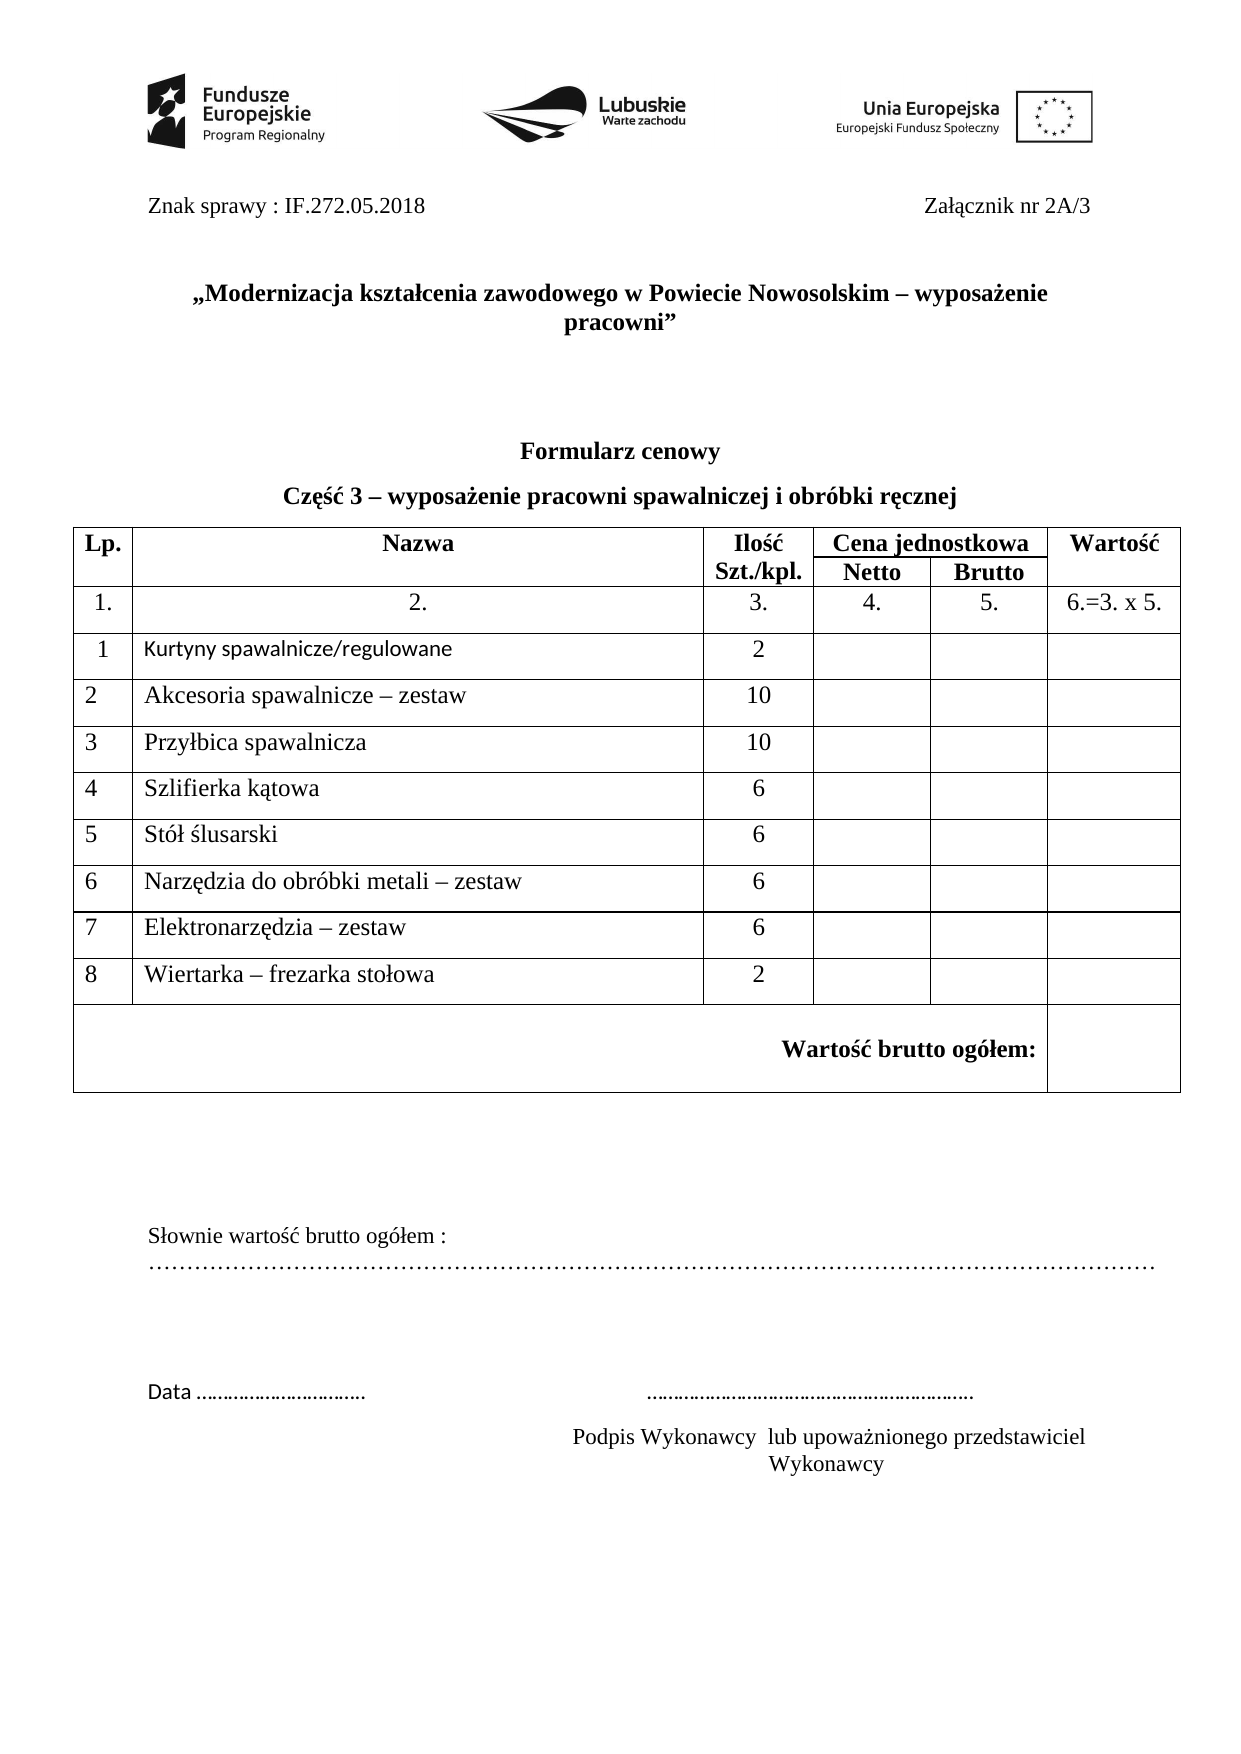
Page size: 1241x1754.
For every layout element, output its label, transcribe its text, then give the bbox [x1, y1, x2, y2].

table_cell [931, 820, 1047, 865]
table_cell 5 [74, 820, 132, 865]
table_cell [931, 866, 1047, 911]
table_cell [1048, 820, 1180, 865]
table_header Lp. [74, 528, 132, 586]
table_cell 1. [74, 587, 132, 633]
table_header Ilość Szt./kpl. [704, 528, 813, 586]
text Część 3 – wyposażenie pracowni spawalniczej i obróbki ręcznej [148, 481, 1093, 510]
table_cell Netto [814, 558, 930, 586]
table_cell [814, 866, 930, 911]
text Data ………………………….. …………………………………………………….. [148, 1377, 1093, 1405]
text Znak sprawy : IF.272.05.2018 Załącznik nr 2A/3 [148, 192, 1093, 218]
table_cell Stół ślusarski [133, 820, 703, 865]
table_cell Wartość brutto ogółem: [74, 1005, 1047, 1092]
text Wykonawcy [448, 1450, 1093, 1476]
table_cell Brutto [931, 558, 1047, 586]
table_cell 3 [74, 727, 132, 772]
table_cell [814, 820, 930, 865]
table_cell 10 [704, 680, 813, 726]
table_cell Elektronarzędzia – zestaw [133, 913, 703, 958]
table_cell 6 [74, 866, 132, 911]
table_header Nazwa [133, 528, 703, 586]
table_cell [1048, 866, 1180, 911]
table_cell [1048, 959, 1180, 1004]
table_cell [814, 727, 930, 772]
table_cell 5. [931, 587, 1047, 633]
table_cell [1048, 727, 1180, 772]
table_cell [931, 634, 1047, 679]
table_cell [1048, 634, 1180, 679]
table_cell Kurtyny spawalnicze/regulowane [133, 634, 703, 679]
table_cell [931, 727, 1047, 772]
table_cell 8 [74, 959, 132, 1004]
table_cell [1048, 680, 1180, 726]
table_cell [1048, 1005, 1180, 1092]
table_header Cena jednostkowa [814, 528, 1047, 556]
text Podpis Wykonawcy lub upoważnionego przedstawiciel [448, 1422, 1093, 1450]
table_cell [931, 680, 1047, 726]
table_cell Akcesoria spawalnicze – zestaw [133, 680, 703, 726]
text Formularz cenowy [148, 436, 1093, 464]
table_cell 3. [704, 587, 813, 633]
table_cell [814, 634, 930, 679]
table_cell Narzędzia do obróbki metali – zestaw [133, 866, 703, 911]
table_cell 2 [74, 680, 132, 726]
table_cell 6 [704, 913, 813, 958]
table_cell 4 [74, 773, 132, 818]
table_cell [931, 773, 1047, 818]
text Słownie wartość brutto ogółem : …………………………………………………………………………………………………………………… [148, 1222, 1196, 1274]
table_cell 10 [704, 727, 813, 772]
text „Modernizacja kształcenia zawodowego w Powiecie Nowosolskim – wyposażenie pracowni” [148, 278, 1093, 393]
table_cell 6.=3. x 5. [1048, 587, 1180, 633]
table_cell [814, 959, 930, 1004]
table_cell [814, 680, 930, 726]
table_cell 4. [814, 587, 930, 633]
table_cell [931, 913, 1047, 958]
table_cell Wiertarka – frezarka stołowa [133, 959, 703, 1004]
table_cell [814, 913, 930, 958]
table_cell [931, 959, 1047, 1004]
table_cell 2 [704, 634, 813, 679]
table_cell 6 [704, 866, 813, 911]
table_cell Przyłbica spawalnicza [133, 727, 703, 772]
table_cell [814, 773, 930, 818]
table_cell [1048, 913, 1180, 958]
table_cell 6 [704, 773, 813, 818]
table_cell [1048, 773, 1180, 818]
table_cell 1 [74, 634, 132, 679]
table_header Wartość [1048, 528, 1180, 586]
table_cell 6 [704, 820, 813, 865]
table_cell Szlifierka kątowa [133, 773, 703, 818]
table_cell 7 [74, 913, 132, 958]
table_cell 2 [704, 959, 813, 1004]
table_cell 2. [133, 587, 703, 633]
